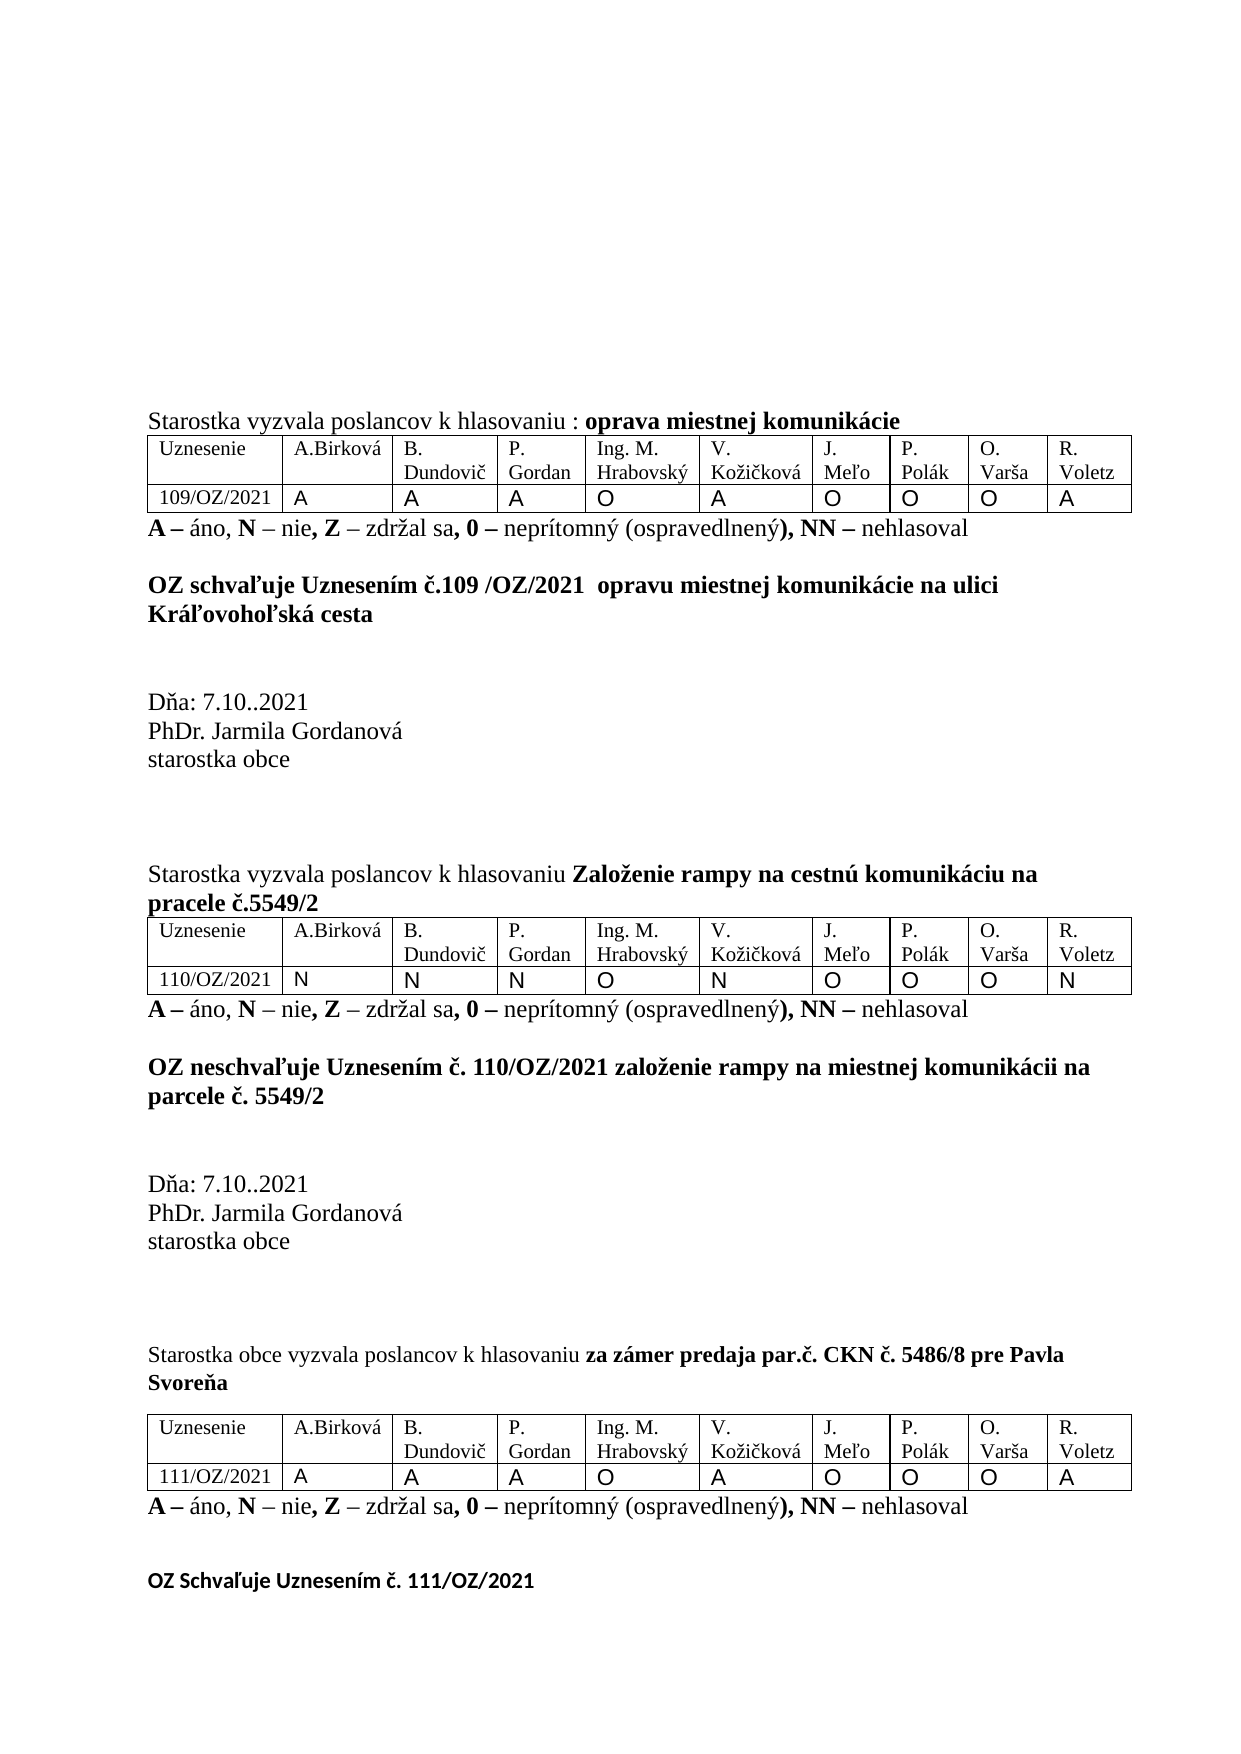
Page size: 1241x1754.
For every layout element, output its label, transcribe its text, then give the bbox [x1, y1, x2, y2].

table_header B. Dundovič [393, 436, 497, 484]
table_header R. Voletz [1048, 436, 1131, 484]
table_header B. Dundovič [393, 1415, 497, 1463]
table_cell O [891, 967, 968, 993]
text A – áno, N – nie, Z – zdržal sa, 0 – neprítomný (ospravedlnený), NN – nehlasoval [148, 1491, 1093, 1520]
table_header Uznesenie [148, 436, 282, 484]
table_header A.Birková [283, 436, 392, 484]
table_cell N [283, 967, 392, 993]
table_header V. Kožičková [700, 918, 812, 966]
table_header Ing. M. Hrabovský [586, 436, 699, 484]
table_cell N [393, 967, 497, 993]
table_cell O [813, 967, 889, 993]
table_cell A [700, 1464, 812, 1490]
table_cell A [393, 1464, 497, 1490]
table_cell O [586, 1464, 699, 1490]
text Starostka vyzvala poslancov k hlasovaniu : oprava miestnej komunikácie [148, 406, 1093, 435]
table_cell A [498, 1464, 585, 1490]
table_header A.Birková [283, 1415, 392, 1463]
table_header B. Dundovič [393, 918, 497, 966]
table_cell 109/OZ/2021 [148, 485, 282, 512]
table_header J. Meľo [813, 918, 889, 966]
text A – áno, N – nie, Z – zdržal sa, 0 – neprítomný (ospravedlnený), NN – nehlasoval [148, 995, 1093, 1023]
table_header O. Varša [969, 1415, 1047, 1463]
table_header Uznesenie [148, 918, 282, 966]
text Dňa: 7.10..2021 [148, 1169, 1093, 1198]
table_cell A [283, 485, 392, 512]
text Starostka vyzvala poslancov k hlasovaniu Založenie rampy na cestnú komunikáciu na pracele č.5549/2 [148, 859, 1093, 917]
text OZ neschvaľuje Uznesením č. 110/OZ/2021 založenie rampy na miestnej komunikácii na parcele č. 5549/2 [148, 1052, 1093, 1109]
table_cell O [969, 1464, 1047, 1490]
table_header P. Polák [891, 1415, 968, 1463]
table_cell O [891, 485, 968, 512]
table_header Ing. M. Hrabovský [586, 1415, 699, 1463]
table_cell A [283, 1464, 392, 1490]
text PhDr. Jarmila Gordanová [148, 716, 1093, 744]
table_header R. Voletz [1048, 918, 1131, 966]
table_header R. Voletz [1048, 1415, 1131, 1463]
text Starostka obce vyzvala poslancov k hlasovaniu za zámer predaja par.č. CKN č. 5486/8 pre Pavla Svoreňa [148, 1341, 1093, 1396]
table_cell 111/OZ/2021 [148, 1464, 282, 1490]
table_header J. Meľo [813, 1415, 889, 1463]
table_cell 110/OZ/2021 [148, 967, 282, 993]
table_header O. Varša [969, 436, 1047, 484]
table_header P. Gordan [498, 918, 585, 966]
text OZ schvaľuje Uznesením č.109 /OZ/2021 opravu miestnej komunikácie na ulici Kráľovohoľská cesta [148, 570, 1093, 628]
table_header V. Kožičková [700, 436, 812, 484]
table_cell N [498, 967, 585, 993]
table_cell O [813, 485, 889, 512]
table_cell O [969, 485, 1047, 512]
table_cell A [393, 485, 497, 512]
table_header P. Polák [891, 918, 968, 966]
table_cell A [700, 485, 812, 512]
table_header Ing. M. Hrabovský [586, 918, 699, 966]
table_cell O [891, 1464, 968, 1490]
text A – áno, N – nie, Z – zdržal sa, 0 – neprítomný (ospravedlnený), NN – nehlasoval [148, 513, 1093, 541]
text PhDr. Jarmila Gordanová [148, 1198, 1093, 1226]
table_cell A [498, 485, 585, 512]
table_header V. Kožičková [700, 1415, 812, 1463]
table_cell N [1048, 967, 1131, 993]
table_header P. Gordan [498, 1415, 585, 1463]
table_cell O [586, 485, 699, 512]
table_cell O [969, 967, 1047, 993]
table_cell N [700, 967, 812, 993]
table_header P. Polák [891, 436, 968, 484]
text Dňa: 7.10..2021 [148, 687, 1093, 716]
table_header O. Varša [969, 918, 1047, 966]
table_header Uznesenie [148, 1415, 282, 1463]
text OZ Schvaľuje Uznesením č. 111/OZ/2021 [148, 1567, 1093, 1594]
table_header P. Gordan [498, 436, 585, 484]
table_header J. Meľo [813, 436, 889, 484]
table_header A.Birková [283, 918, 392, 966]
table_cell O [586, 967, 699, 993]
text starostka obce [148, 744, 1093, 773]
text starostka obce [148, 1226, 1093, 1255]
table_cell A [1048, 485, 1131, 512]
table_cell A [1048, 1464, 1131, 1490]
table_cell O [813, 1464, 889, 1490]
